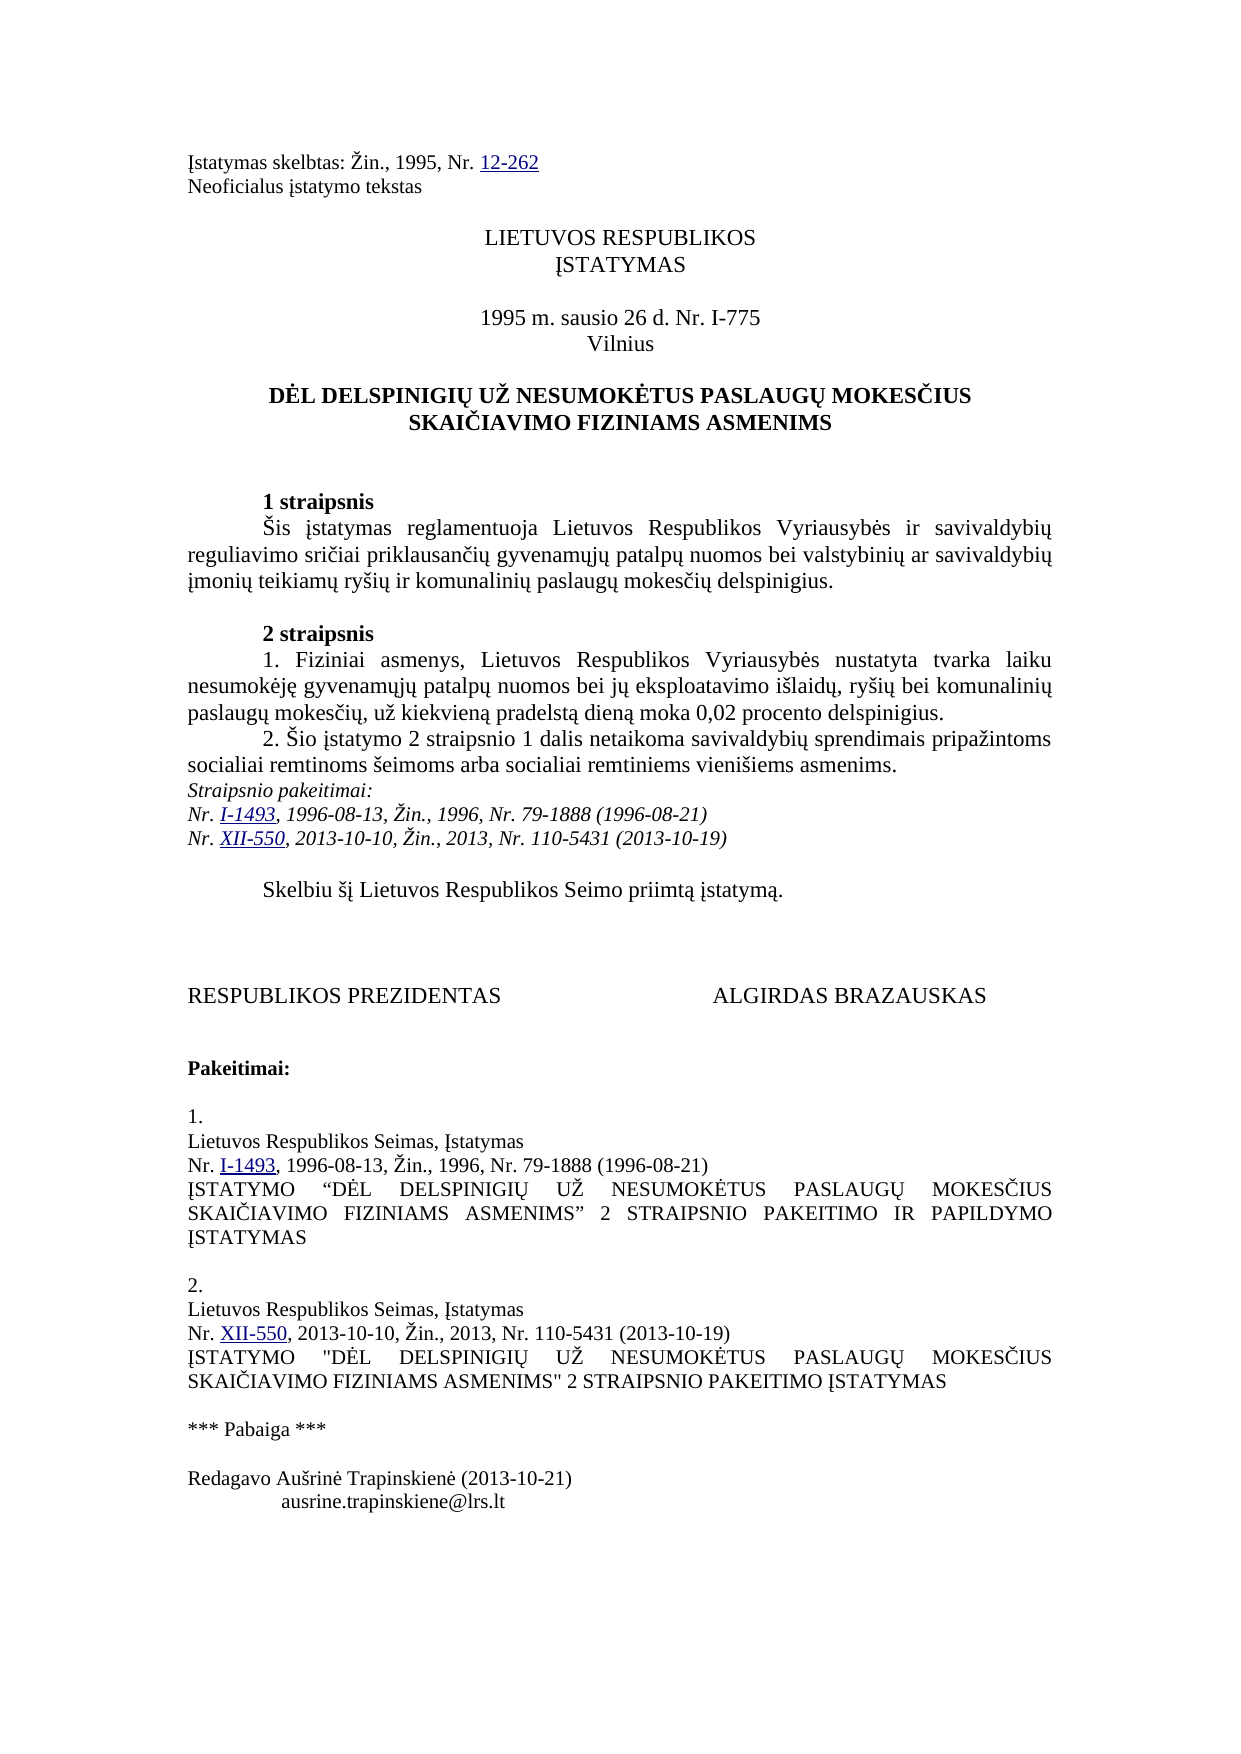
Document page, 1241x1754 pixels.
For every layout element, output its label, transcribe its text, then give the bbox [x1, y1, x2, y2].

text ĮSTATYMO “DĖL DELSPINIGIŲ UŽ NESUMOKĖTUS PASLAUGŲ MOKESČIUS SKAIČIAVIMO FIZINIAMS ASMENIMS” 2 STRAIPSNIO PAKEITIMO IR PAPILDYMO ĮSTATYMAS [187, 1177, 1053, 1249]
text Pakeitimai: [187, 1056, 1053, 1080]
text LIETUVOS RESPUBLIKOS [187, 224, 1053, 251]
text ĮSTATYMAS [187, 251, 1053, 277]
text ausrine.trapinskiene@lrs.lt [187, 1489, 1053, 1513]
text 2. Šio įstatymo 2 straipsnio 1 dalis netaikoma savivaldybių sprendimais pripažintoms socialiai remtinoms šeimoms arba socialiai remtiniems vienišiems asmenims. [187, 725, 1053, 778]
text Nr. I-1493, 1996-08-13, Žin., 1996, Nr. 79-1888 (1996-08-21) [187, 802, 1053, 826]
text ĮSTATYMO "DĖL DELSPINIGIŲ UŽ NESUMOKĖTUS PASLAUGŲ MOKESČIUS SKAIČIAVIMO FIZINIAMS ASMENIMS" 2 STRAIPSNIO PAKEITIMO ĮSTATYMAS [187, 1345, 1053, 1393]
text DĖL DELSPINIGIŲ UŽ NESUMOKĖTUS PASLAUGŲ MOKESČIUS [187, 383, 1053, 409]
text Vilnius [187, 330, 1053, 356]
text Nr. I-1493, 1996-08-13, Žin., 1996, Nr. 79-1888 (1996-08-21) [187, 1153, 1053, 1177]
text Lietuvos Respublikos Seimas, Įstatymas [187, 1297, 1053, 1321]
text 1 straipsnis [187, 488, 1053, 514]
text Nr. XII-550, 2013-10-10, Žin., 2013, Nr. 110-5431 (2013-10-19) [187, 1321, 1053, 1345]
text Lietuvos Respublikos Seimas, Įstatymas [187, 1128, 1053, 1153]
text 2. [187, 1273, 1053, 1297]
text SKAIČIAVIMO FIZINIAMS ASMENIMS [187, 409, 1053, 435]
text Šis įstatymas reglamentuoja Lietuvos Respublikos Vyriausybės ir savivaldybių reguliavimo sričiai priklausančių gyvenamųjų patalpų nuomos bei valstybinių ar savivaldybių įmonių teikiamų ryšių ir komunalinių paslaugų mokesčių delspinigius. [187, 514, 1053, 593]
text RESPUBLIKOS PREZIDENTAS ALGIRDAS BRAZAUSKAS [187, 982, 1053, 1008]
text 1. [187, 1104, 1053, 1128]
text 1. Fiziniai asmenys, Lietuvos Respublikos Vyriausybės nustatyta tvarka laiku nesumokėję gyvenamųjų patalpų nuomos bei jų eksploatavimo išlaidų, ryšių bei komunalinių paslaugų mokesčių, už kiekvieną pradelstą dieną moka 0,02 procento delspinigius. [187, 646, 1053, 725]
text Įstatymas skelbtas: Žin., 1995, Nr. 12-262 [187, 150, 1053, 174]
text Skelbiu šį Lietuvos Respublikos Seimo priimtą įstatymą. [187, 876, 1053, 903]
text Nr. XII-550, 2013-10-10, Žin., 2013, Nr. 110-5431 (2013-10-19) [187, 826, 1053, 850]
text *** Pabaiga *** [187, 1417, 1053, 1441]
text 2 straipsnis [187, 620, 1053, 646]
text Redagavo Aušrinė Trapinskienė (2013-10-21) [187, 1465, 1053, 1489]
text Neoficialus įstatymo tekstas [187, 174, 1053, 198]
text Straipsnio pakeitimai: [187, 778, 1053, 802]
text 1995 m. sausio 26 d. Nr. I-775 [187, 303, 1053, 330]
